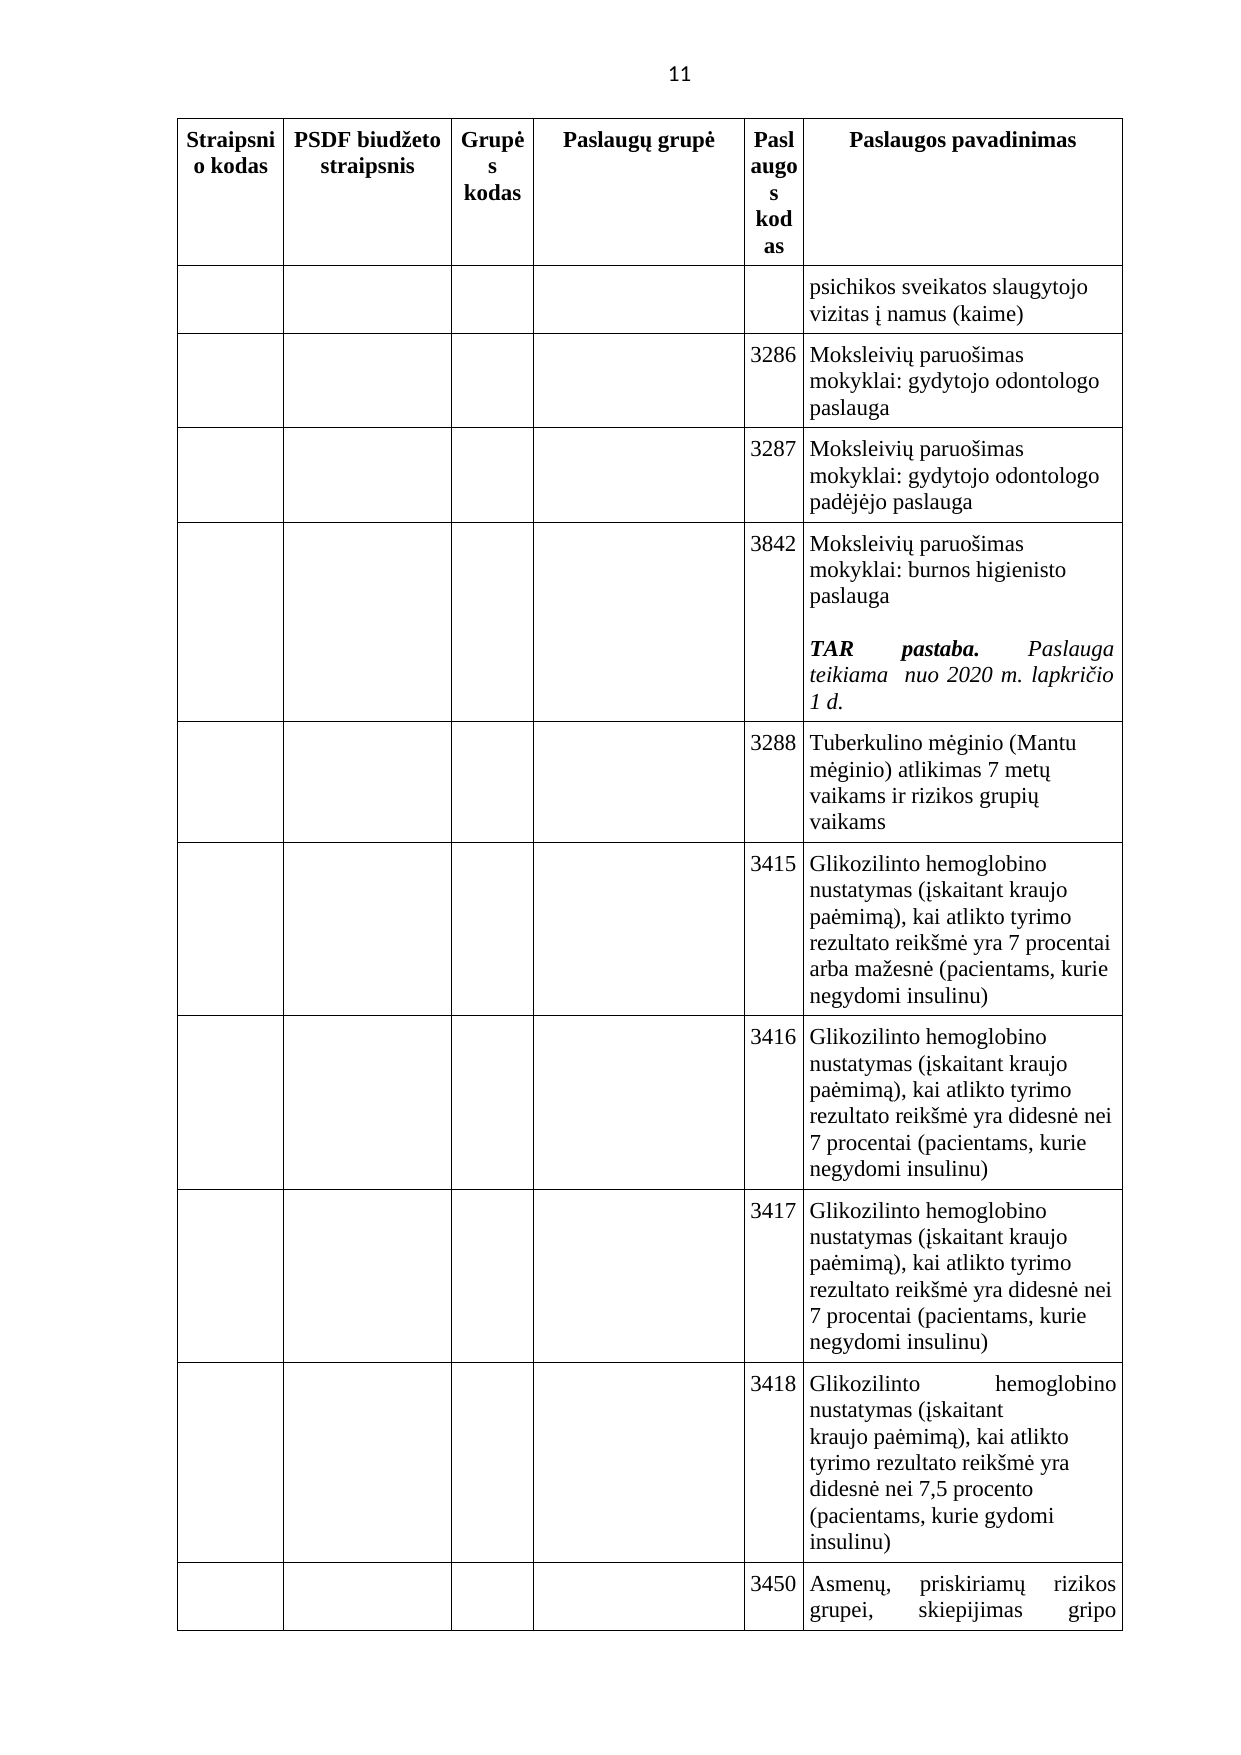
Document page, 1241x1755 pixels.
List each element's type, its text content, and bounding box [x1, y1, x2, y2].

table_cell 3417 [745, 1190, 803, 1362]
table_cell 3288 [745, 722, 803, 842]
table_cell [178, 1563, 283, 1629]
table_cell Tuberkulino mėginio (Mantu mėginio) atlikimas 7 metų vaikams ir rizikos grupių vaikams [804, 722, 1122, 842]
table_cell [284, 523, 451, 721]
table_cell [534, 1563, 744, 1629]
table_cell 3416 [745, 1016, 803, 1188]
table_cell [534, 334, 744, 427]
table_cell [178, 1016, 283, 1188]
table_cell Glikozilinto hemoglobino nustatymas (įskaitant kraujo paėmimą), kai atlikto tyrimo rezultato reikšmė yra didesnė nei 7 procentai (pacientams, kurie negydomi insulinu) [804, 1016, 1122, 1188]
table_cell [284, 722, 451, 842]
table_cell [178, 1363, 283, 1562]
table_cell Moksleivių paruošimas mokyklai: gydytojo odontologo padėjėjo paslauga [804, 428, 1122, 522]
table_cell [452, 1190, 533, 1362]
table_cell [534, 428, 744, 522]
table_cell [534, 722, 744, 842]
table_cell [534, 1190, 744, 1362]
table_cell [284, 1363, 451, 1562]
table_header Paslaugos pavadinimas [804, 119, 1122, 265]
table_header Paslaugų grupė [534, 119, 744, 265]
table_cell [284, 266, 451, 333]
table_cell [178, 1190, 283, 1362]
table_cell [534, 1363, 744, 1562]
table_cell Moksleivių paruošimas mokyklai: burnos higienisto paslauga TAR pastaba. Paslauga teikiama nuo 2020 m. lapkričio 1 d. [804, 523, 1122, 721]
table_cell [745, 266, 803, 333]
table_cell 3286 [745, 334, 803, 427]
table_cell 3415 [745, 843, 803, 1015]
table_cell 3842 [745, 523, 803, 721]
table_cell Glikozilinto hemoglobino nustatymas (įskaitant kraujo paėmimą), kai atlikto tyrimo rezultato reikšmė yra didesnė nei 7 procentai (pacientams, kurie negydomi insulinu) [804, 1190, 1122, 1362]
table_cell [178, 722, 283, 842]
table_cell [452, 1363, 533, 1562]
table_cell [534, 1016, 744, 1188]
table_cell Glikozilinto hemoglobino nustatymas (įskaitant kraujo paėmimą), kai atlikto tyrimo rezultato reikšmė yra didesnė nei 7,5 procento (pacientams, kurie gydomi insulinu) [804, 1363, 1122, 1562]
table_cell [178, 334, 283, 427]
table_cell [284, 1190, 451, 1362]
table_cell [284, 428, 451, 522]
table_cell [452, 428, 533, 522]
table_cell 3418 [745, 1363, 803, 1562]
table_cell [452, 266, 533, 333]
table_cell [534, 266, 744, 333]
table_cell [452, 843, 533, 1015]
table_cell [178, 843, 283, 1015]
table_cell [452, 722, 533, 842]
table_header PSDF biudžeto straipsnis [284, 119, 451, 265]
table_cell [284, 843, 451, 1015]
table_cell [284, 1563, 451, 1629]
table_cell [284, 334, 451, 427]
table_cell Asmenų, priskiriamų rizikos grupei, skiepijimas gripo [804, 1563, 1122, 1629]
table_header Paslaugos kodas [745, 119, 803, 265]
table_cell Moksleivių paruošimas mokyklai: gydytojo odontologo paslauga [804, 334, 1122, 427]
table_cell [534, 523, 744, 721]
table_cell [178, 428, 283, 522]
table_cell [452, 1563, 533, 1629]
table_header Straipsnio kodas [178, 119, 283, 265]
table_cell psichikos sveikatos slaugytojo vizitas į namus (kaime) [804, 266, 1122, 333]
table_cell [284, 1016, 451, 1188]
table_cell 3450 [745, 1563, 803, 1629]
table_cell 3287 [745, 428, 803, 522]
table_header Grupės kodas [452, 119, 533, 265]
table_cell [534, 843, 744, 1015]
table_cell [452, 523, 533, 721]
table_cell [452, 334, 533, 427]
table_cell [178, 266, 283, 333]
table_cell [178, 523, 283, 721]
table_cell [452, 1016, 533, 1188]
table_cell Glikozilinto hemoglobino nustatymas (įskaitant kraujo paėmimą), kai atlikto tyrimo rezultato reikšmė yra 7 procentai arba mažesnė (pacientams, kurie negydomi insulinu) [804, 843, 1122, 1015]
